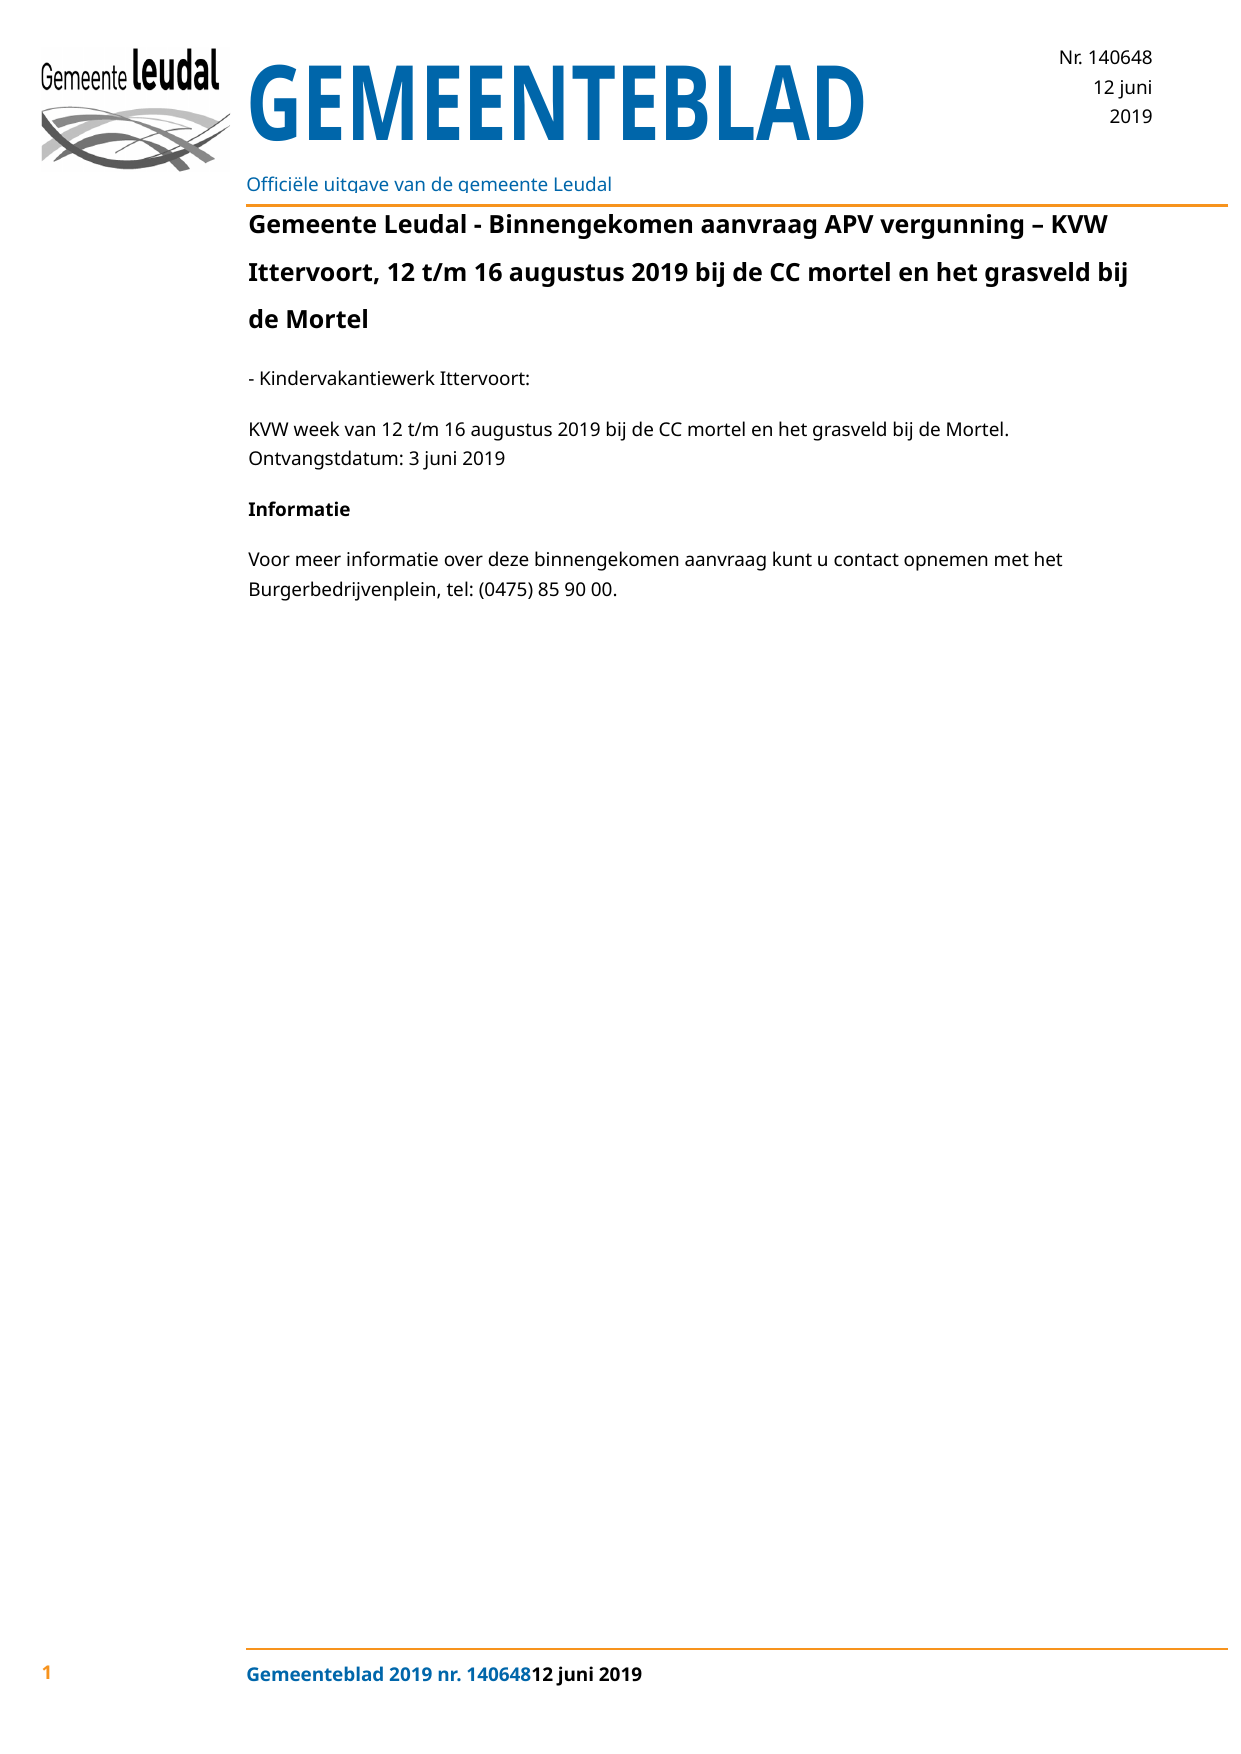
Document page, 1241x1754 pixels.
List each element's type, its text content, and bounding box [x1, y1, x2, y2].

text Informatie [248, 496, 1152, 522]
text Voor meer informatie over deze binnengekomen aanvraag kunt u contact opnemen met het Burgerbedrijvenplein, tel: (0475) 85 90 00. [248, 546, 1152, 602]
text Gemeente Leudal - Binnengekomen aanvraag APV vergunning – KVW Ittervoort, 12 t/m 16 augustus 2019 bij de CC mortel en het grasveld bij de Mortel [248, 207, 1152, 336]
text - Kindervakantiewerk Ittervoort: [248, 366, 1152, 391]
text KVW week van 12 t/m 16 augustus 2019 bij de CC mortel en het grasveld bij de Mortel. Ontvangstdatum: 3 juni 2019 [248, 416, 1152, 471]
picture [41, 47, 231, 172]
